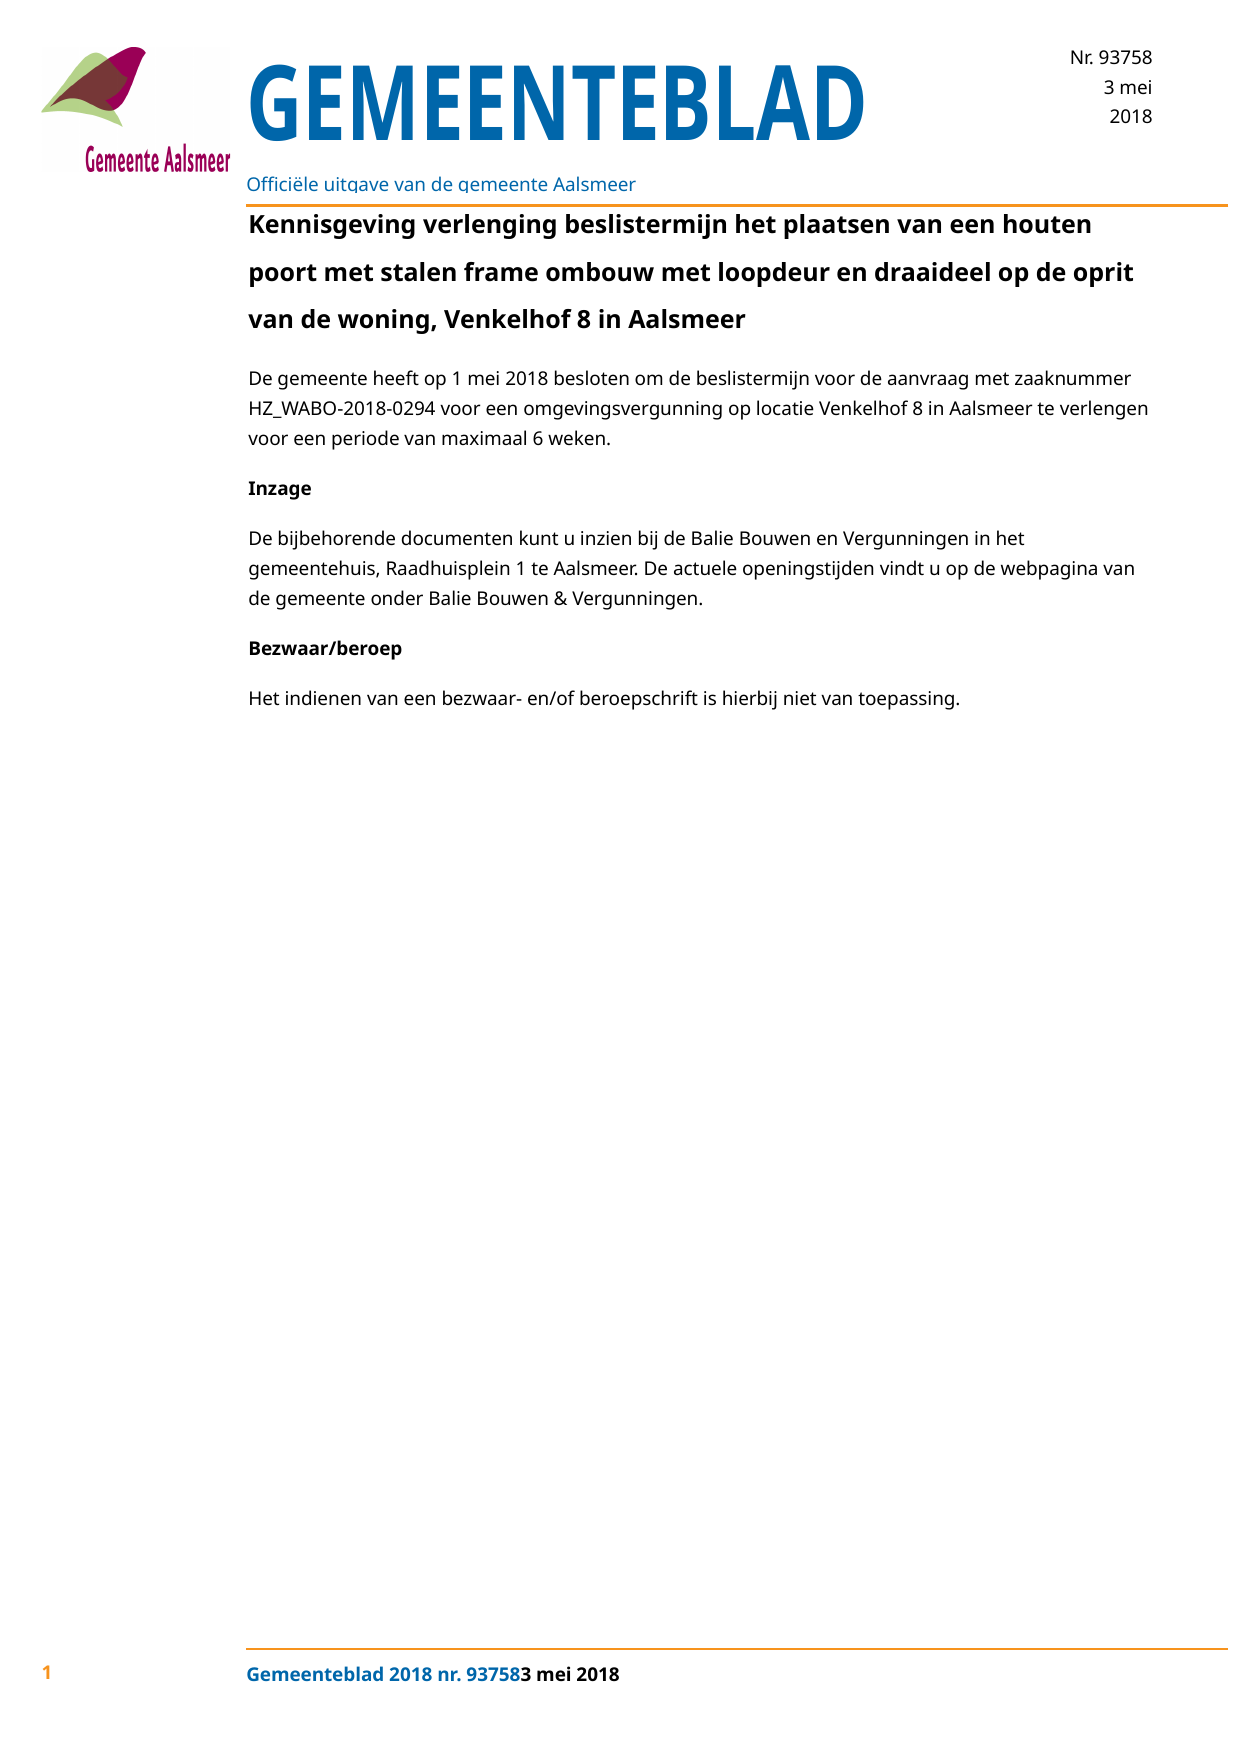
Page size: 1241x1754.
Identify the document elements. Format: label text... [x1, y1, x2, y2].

text Het indienen van een bezwaar- en/of beroepschrift is hierbij niet van toepassing. [248, 686, 1152, 711]
text De bijbehorende documenten kunt u inzien bij de Balie Bouwen en Vergunningen in het gemeentehuis, Raadhuisplein 1 te Aalsmeer. De actuele openingstijden vindt u op de webpagina van de gemeente onder Balie Bouwen & Vergunningen. [248, 526, 1152, 610]
text Inzage [248, 475, 1152, 501]
text Kennisgeving verlenging beslistermijn het plaatsen van een houten poort met stalen frame ombouw met loopdeur en draaideel op de oprit van de woning, Venkelhof 8 in Aalsmeer [248, 207, 1152, 336]
picture [41, 47, 231, 172]
text De gemeente heeft op 1 mei 2018 besloten om de beslistermijn voor de aanvraag met zaaknummer HZ_WABO-2018-0294 voor een omgevingsvergunning op locatie Venkelhof 8 in Aalsmeer te verlengen voor een periode van maximaal 6 weken. [248, 366, 1152, 450]
text Bezwaar/beroep [248, 635, 1152, 661]
